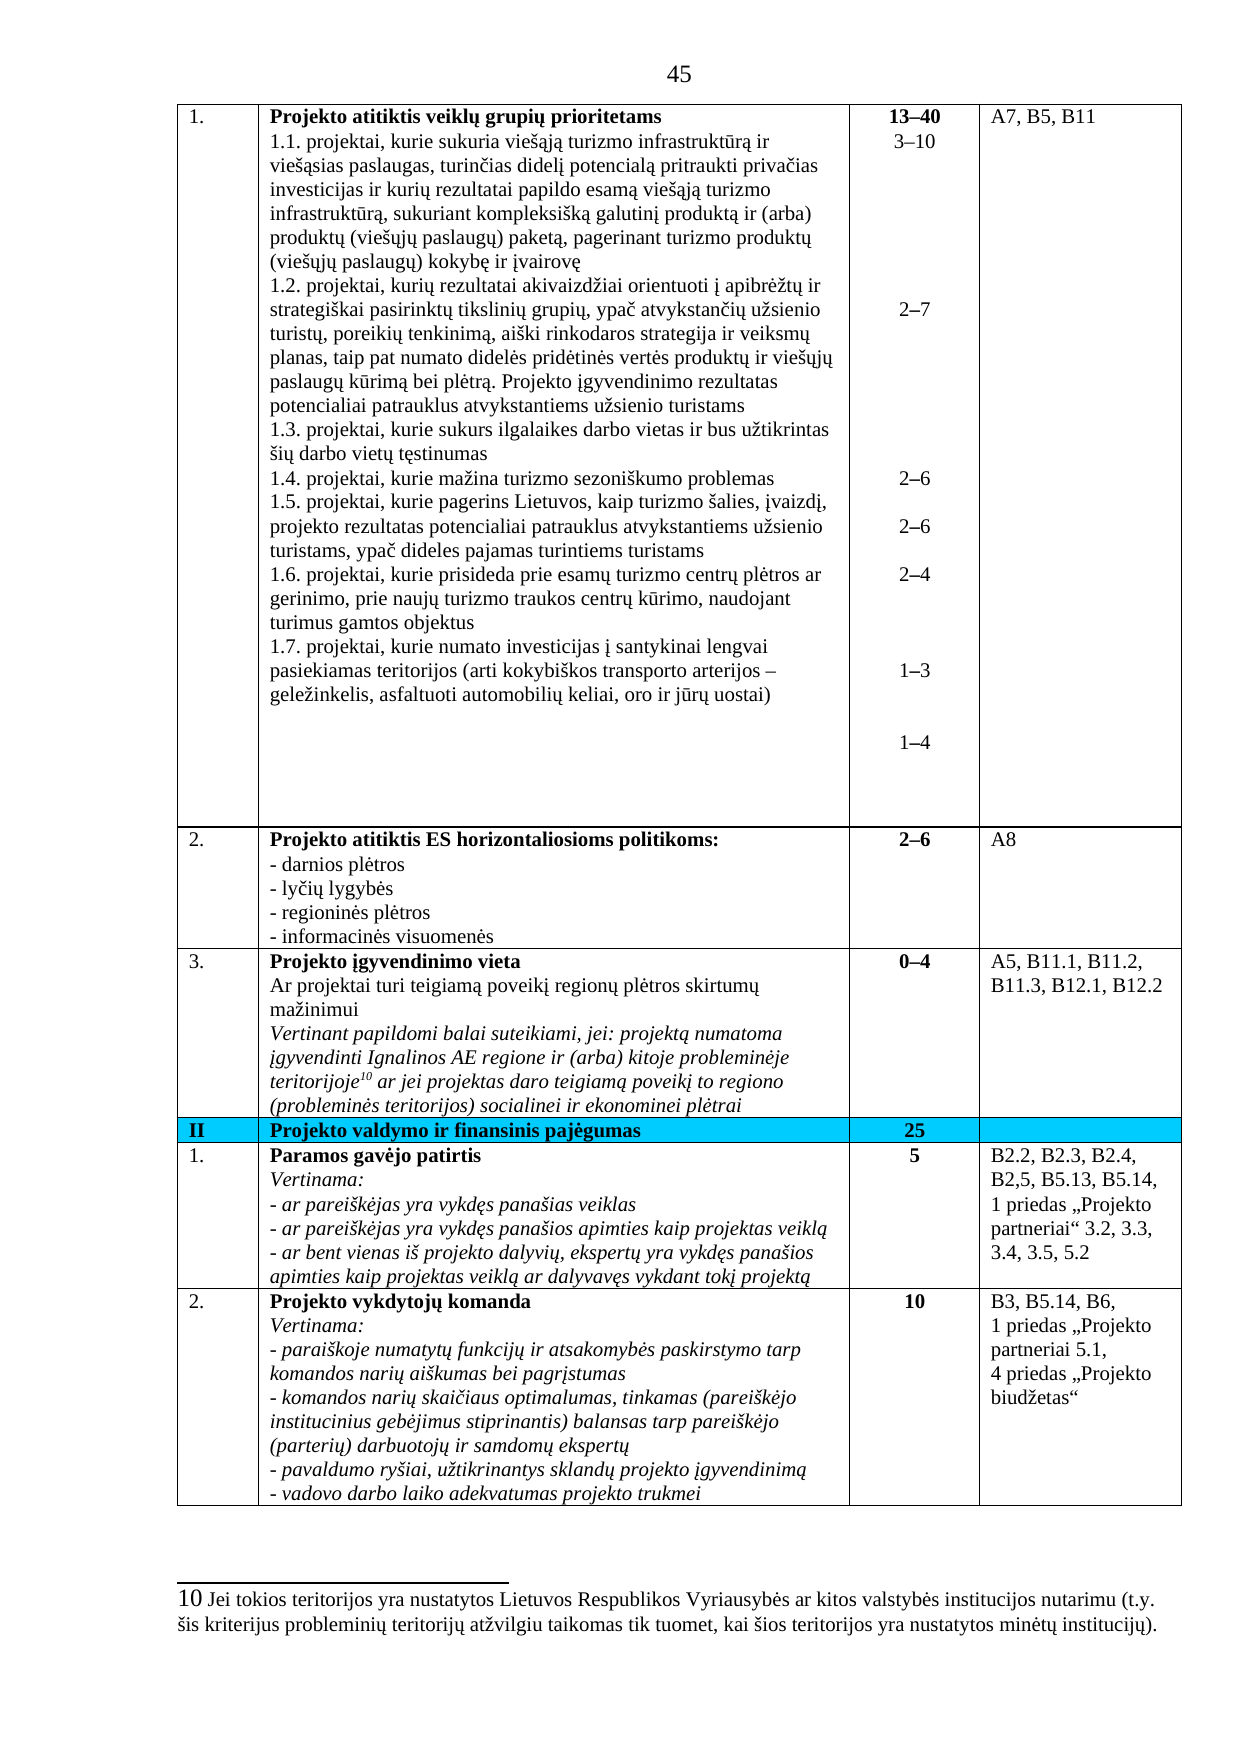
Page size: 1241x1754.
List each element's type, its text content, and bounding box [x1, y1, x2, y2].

table_cell 2. [178, 828, 258, 948]
table_cell 3. [178, 949, 258, 1117]
table_cell 13–40 3–10 2–7 2–6 2–6 2–4 1–3 1–4 [850, 105, 979, 826]
table_cell 1. [178, 105, 258, 826]
table_cell Projekto valdymo ir finansinis pajėgumas [259, 1118, 849, 1142]
table_cell [980, 1118, 1181, 1142]
table_cell 25 [850, 1118, 979, 1142]
table_cell 1. [178, 1143, 258, 1288]
table_cell Projekto įgyvendinimo vieta Ar projektai turi teigiamą poveikį regionų plėtros skirtumų mažinimui Vertinant papildomi balai suteikiami, jei: projektą numatoma įgyvendinti Ignalinos AE regione ir (arba) kitoje probleminėje teritorijoje ar jei projektas daro teigiamą poveikį to regiono (probleminės teritorijos) socialinei ir ekonominei plėtrai [259, 949, 849, 1117]
table_cell 2. [178, 1289, 258, 1505]
table_cell 2–6 [850, 828, 979, 948]
table_cell B2.2, B2.3, B2.4, B2,5, B5.13, B5.14, 1 priedas „Projekto partneriai“ 3.2, 3.3, 3.4, 3.5, 5.2 [980, 1143, 1181, 1288]
table_cell 5 [850, 1143, 979, 1288]
table_cell B3, B5.14, B6, 1 priedas „Projekto partneriai 5.1, 4 priedas „Projekto biudžetas“ [980, 1289, 1181, 1505]
table_cell A5, B11.1, B11.2, B11.3, B12.1, B12.2 [980, 949, 1181, 1117]
table_cell Projekto atitiktis ES horizontaliosioms politikoms: - darnios plėtros - lyčių lygybės - regioninės plėtros - informacinės visuomenės [259, 828, 849, 948]
table_cell 10 [850, 1289, 979, 1505]
table_cell 0–4 [850, 949, 979, 1117]
table_cell Paramos gavėjo patirtis Vertinama: - ar pareiškėjas yra vykdęs panašias veiklas - ar pareiškėjas yra vykdęs panašios apimties kaip projektas veiklą - ar bent vienas iš projekto dalyvių, ekspertų yra vykdęs panašios apimties kaip projektas veiklą ar dalyvavęs vykdant tokį projektą [259, 1143, 849, 1288]
table_cell Projekto vykdytojų komanda Vertinama: - paraiškoje numatytų funkcijų ir atsakomybės paskirstymo tarp komandos narių aiškumas bei pagrįstumas - komandos narių skaičiaus optimalumas, tinkamas (pareiškėjo institucinius gebėjimus stiprinantis) balansas tarp pareiškėjo (parterių) darbuotojų ir samdomų ekspertų - pavaldumo ryšiai, užtikrinantys sklandų projekto įgyvendinimą - vadovo darbo laiko adekvatumas projekto trukmei [259, 1289, 849, 1505]
table_cell II [178, 1118, 258, 1142]
table_cell A8 [980, 828, 1181, 948]
table_cell A7, B5, B11 [980, 105, 1181, 826]
table_cell Projekto atitiktis veiklų grupių prioritetams 1.1. projektai, kurie sukuria viešąją turizmo infrastruktūrą ir viešąsias paslaugas, turinčias didelį potencialą pritraukti privačias investicijas ir kurių rezultatai papildo esamą viešąją turizmo infrastruktūrą, sukuriant kompleksišką galutinį produktą ir (arba) produktų (viešųjų paslaugų) paketą, pagerinant turizmo produktų (viešųjų paslaugų) kokybę ir įvairovę 1.2. projektai, kurių rezultatai akivaizdžiai orientuoti į apibrėžtų ir strategiškai pasirinktų tikslinių grupių, ypač atvykstančių užsienio turistų, poreikių tenkinimą, aiški rinkodaros strategija ir veiksmų planas, taip pat numato didelės pridėtinės vertės produktų ir viešųjų paslaugų kūrimą bei plėtrą. Projekto įgyvendinimo rezultatas potencialiai patrauklus atvykstantiems užsienio turistams 1.3. projektai, kurie sukurs ilgalaikes darbo vietas ir bus užtikrintas šių darbo vietų tęstinumas 1.4. projektai, kurie mažina turizmo sezoniškumo problemas 1.5. projektai, kurie pagerins Lietuvos, kaip turizmo šalies, įvaizdį, projekto rezultatas potencialiai patrauklus atvykstantiems užsienio turistams, ypač dideles pajamas turintiems turistams 1.6. projektai, kurie prisideda prie esamų turizmo centrų plėtros ar gerinimo, prie naujų turizmo traukos centrų kūrimo, naudojant turimus gamtos objektus 1.7. projektai, kurie numato investicijas į santykinai lengvai pasiekiamas teritorijos (arti kokybiškos transporto arterijos – geležinkelis, asfaltuoti automobilių keliai, oro ir jūrų uostai) [259, 105, 849, 826]
